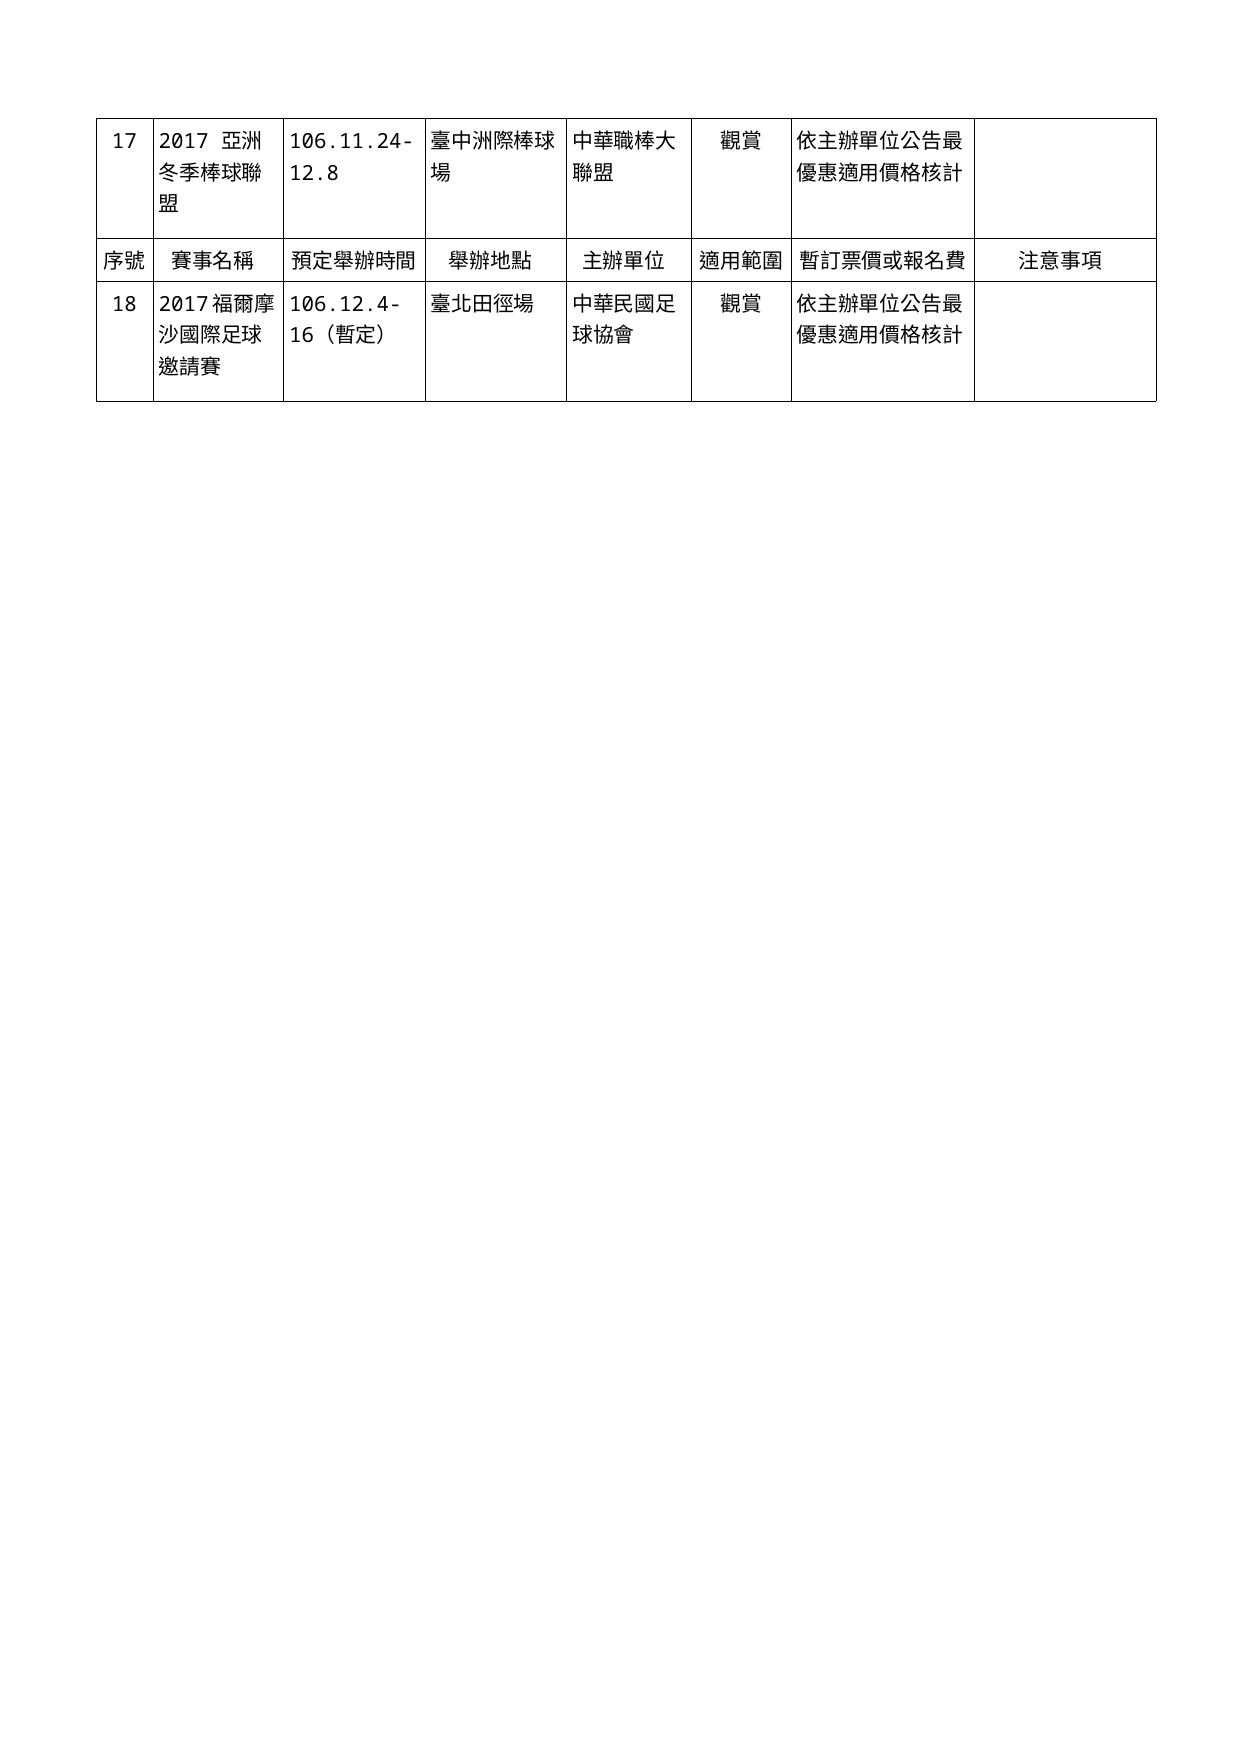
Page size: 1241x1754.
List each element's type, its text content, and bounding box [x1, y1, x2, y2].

table_cell 106.11.24-12.8 [284, 119, 425, 238]
table_cell 賽事名稱 [154, 239, 283, 281]
table_cell 觀賞 [692, 119, 791, 238]
table_cell 中華民國足球協會 [567, 282, 691, 401]
table_cell 預定舉辦時間 [284, 239, 425, 281]
table_cell 18 [97, 282, 153, 401]
table_cell 2017 亞洲 冬季棒球聯盟 [154, 119, 283, 238]
table_cell 臺北田徑場 [426, 282, 566, 401]
table_cell 觀賞 [692, 282, 791, 401]
table_cell 依主辦單位公告最優惠適用價格核計 [792, 282, 974, 401]
table_cell 臺中洲際棒球場 [426, 119, 566, 238]
table_cell 17 [97, 119, 153, 238]
table_cell 主辦單位 [567, 239, 691, 281]
table_cell 序號 [97, 239, 153, 281]
table_cell 暫訂票價或報名費 [792, 239, 974, 281]
table_cell 106.12.4-16（暫定） [284, 282, 425, 401]
table_cell 注意事項 [975, 239, 1156, 281]
table_cell 適用範圍 [692, 239, 791, 281]
table_cell [975, 282, 1156, 401]
table_cell [975, 119, 1156, 238]
table_cell 2017福爾摩沙國際足球邀請賽 [154, 282, 283, 401]
table_cell 依主辦單位公告最優惠適用價格核計 [792, 119, 974, 238]
table_cell 舉辦地點 [426, 239, 566, 281]
table_cell 中華職棒大聯盟 [567, 119, 691, 238]
